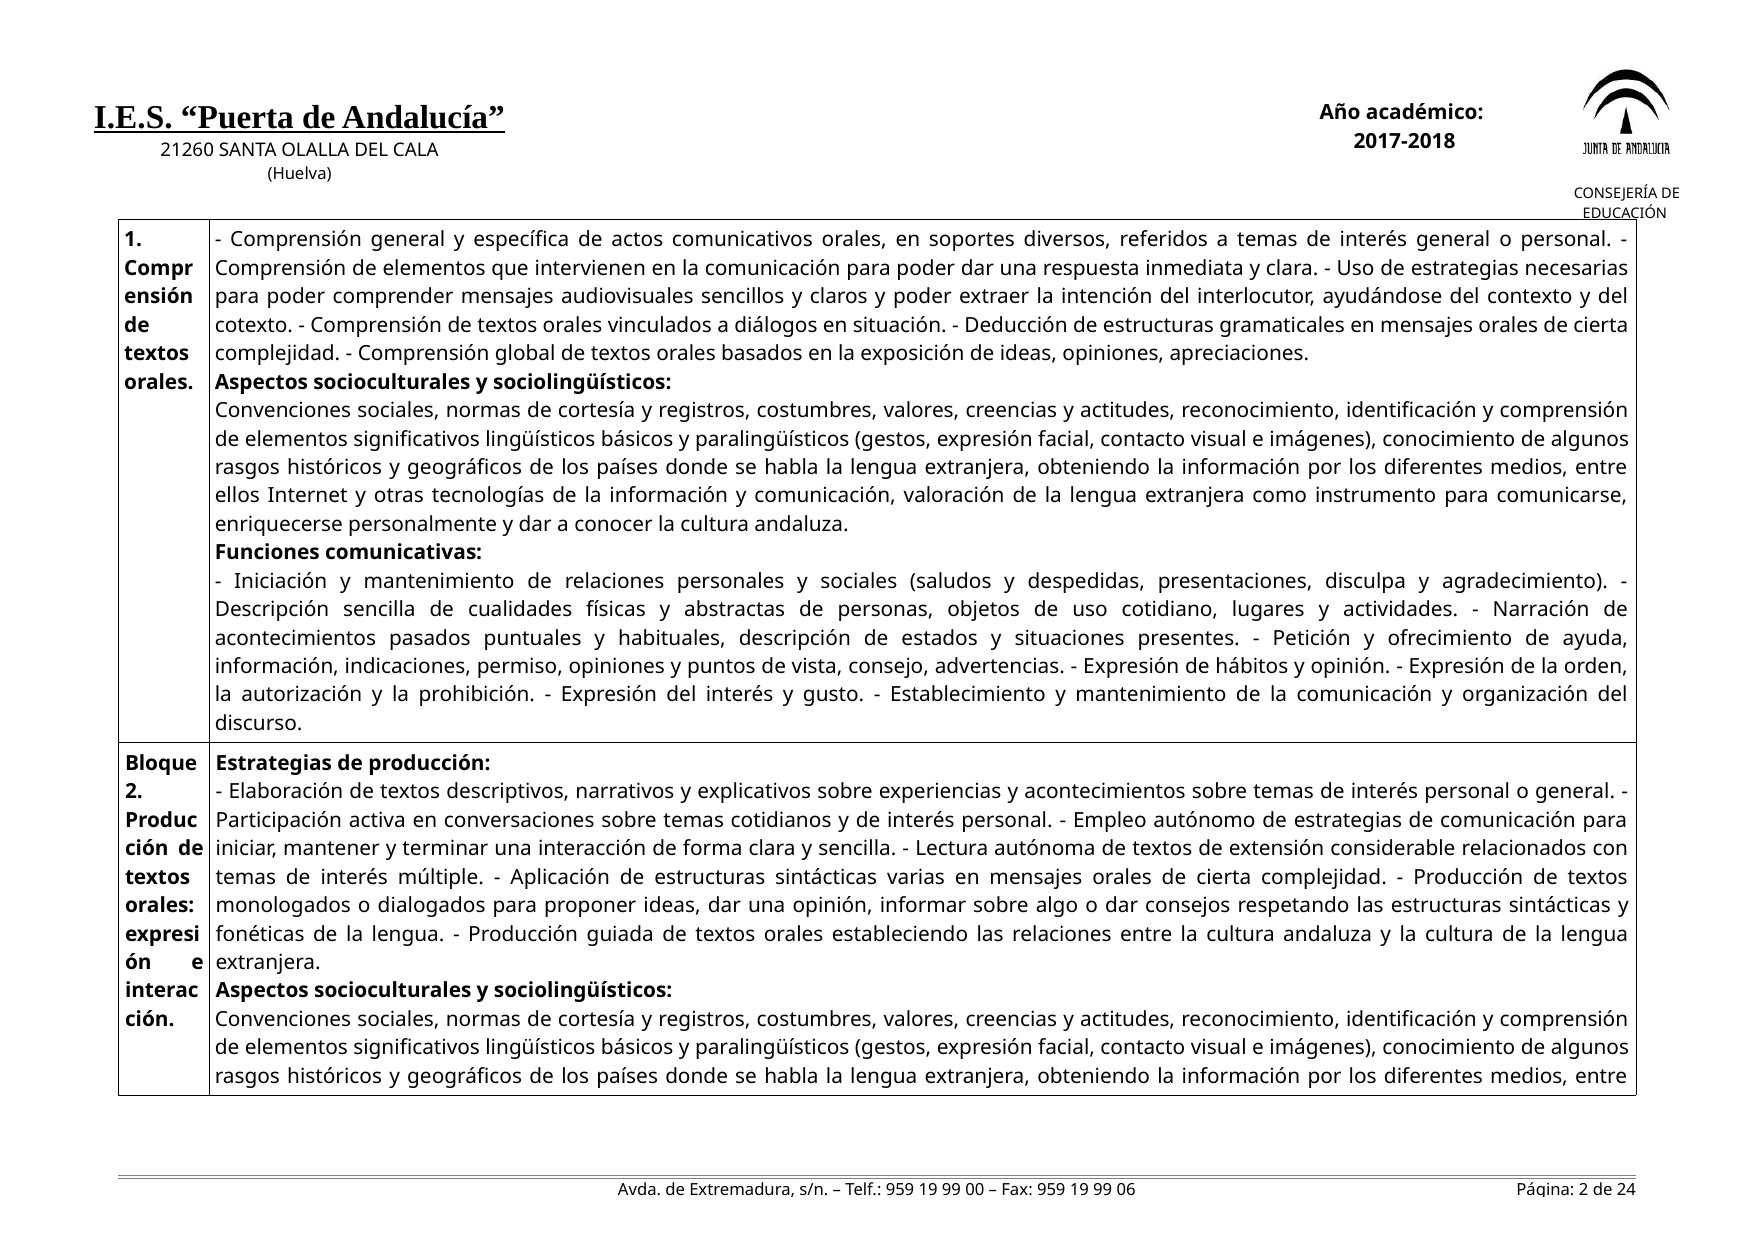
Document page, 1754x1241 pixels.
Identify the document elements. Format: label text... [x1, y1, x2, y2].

table_cell 1. Comprensión de textos orales. [119, 220, 209, 742]
picture [1582, 69, 1671, 154]
table_cell - Comprensión general y específica de actos comunicativos orales, en soportes diversos, referidos a temas de interés general o personal. - Comprensión de elementos que intervienen en la comunicación para poder dar una respuesta inmediata y clara. - Uso de estrategias necesarias para poder comprender mensajes audiovisuales sencillos y claros y poder extraer la intención del interlocutor, ayudándose del contexto y del cotexto. - Comprensión de textos orales vinculados a diálogos en situación. - Deducción de estructuras gramaticales en mensajes orales de cierta complejidad. - Comprensión global de textos orales basados en la exposición de ideas, opiniones, apreciaciones. Aspectos socioculturales y sociolingüísticos: Convenciones sociales, normas de cortesía y registros, costumbres, valores, creencias y actitudes, reconocimiento, identificación y comprensión de elementos significativos lingüísticos básicos y paralingüísticos (gestos, expresión facial, contacto visual e imágenes), conocimiento de algunos rasgos históricos y geográficos de los países donde se habla la lengua extranjera, obteniendo la información por los diferentes medios, entre ellos Internet y otras tecnologías de la información y comunicación, valoración de la lengua extranjera como instrumento para comunicarse, enriquecerse personalmente y dar a conocer la cultura andaluza. Funciones comunicativas: - Iniciación y mantenimiento de relaciones personales y sociales (saludos y despedidas, presentaciones, disculpa y agradecimiento). - Descripción sencilla de cualidades físicas y abstractas de personas, objetos de uso cotidiano, lugares y actividades. - Narración de acontecimientos pasados puntuales y habituales, descripción de estados y situaciones presentes. - Petición y ofrecimiento de ayuda, información, indicaciones, permiso, opiniones y puntos de vista, consejo, advertencias. - Expresión de hábitos y opinión. - Expresión de la orden, la autorización y la prohibición. - Expresión del interés y gusto. - Establecimiento y mantenimiento de la comunicación y organización del discurso. [210, 220, 1636, 742]
table_cell Estrategias de producción: - Elaboración de textos descriptivos, narrativos y explicativos sobre experiencias y acontecimientos sobre temas de interés personal o general. - Participación activa en conversaciones sobre temas cotidianos y de interés personal. - Empleo autónomo de estrategias de comunicación para iniciar, mantener y terminar una interacción de forma clara y sencilla. - Lectura autónoma de textos de extensión considerable relacionados con temas de interés múltiple. - Aplicación de estructuras sintácticas varias en mensajes orales de cierta complejidad. - Producción de textos monologados o dialogados para proponer ideas, dar una opinión, informar sobre algo o dar consejos respetando las estructuras sintácticas y fonéticas de la lengua. - Producción guiada de textos orales estableciendo las relaciones entre la cultura andaluza y la cultura de la lengua extranjera. Aspectos socioculturales y sociolingüísticos: Convenciones sociales, normas de cortesía y registros, costumbres, valores, creencias y actitudes, reconocimiento, identificación y comprensión de elementos significativos lingüísticos básicos y paralingüísticos (gestos, expresión facial, contacto visual e imágenes), conocimiento de algunos rasgos históricos y geográficos de los países donde se habla la lengua extranjera, obteniendo la información por los diferentes medios, entre [210, 743, 1636, 1095]
table_cell Bloque 2. Producción de textos orales: expresión e interacción. [119, 743, 209, 1095]
